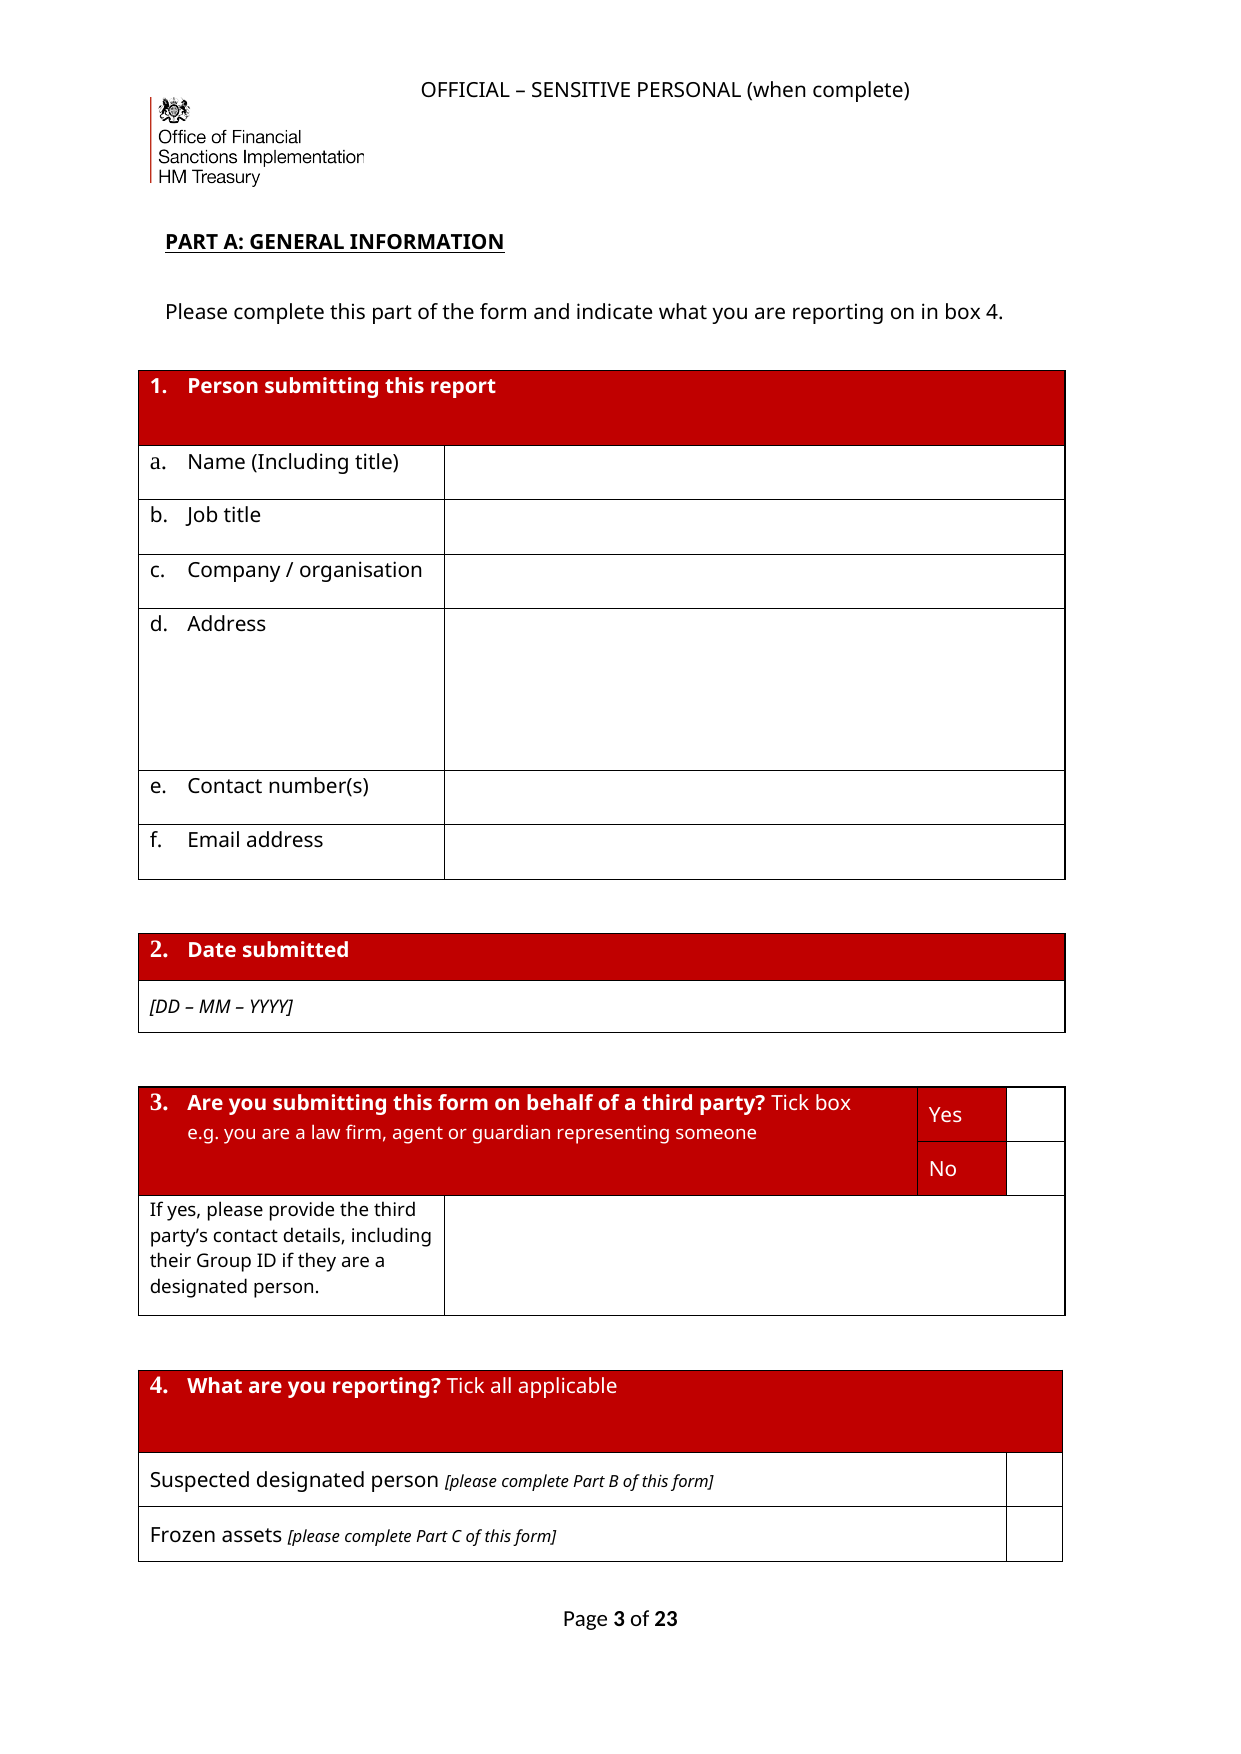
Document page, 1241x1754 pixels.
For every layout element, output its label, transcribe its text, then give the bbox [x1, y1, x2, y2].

table_cell [445, 609, 1064, 770]
table_cell Name (Including title) [139, 446, 444, 499]
table_header What are you reporting? Tick all applicable [139, 1371, 1062, 1452]
table_cell [445, 555, 1064, 608]
table_header Date submitted [139, 934, 1064, 980]
table_cell [445, 500, 1064, 554]
table_cell [DD – MM – YYYY] [139, 981, 1064, 1032]
table_cell Company / organisation [139, 555, 444, 608]
table_cell [445, 771, 1064, 824]
table_cell Job title [139, 500, 444, 554]
table_cell [1007, 1453, 1062, 1506]
table_cell Suspected designated person [please complete Part B of this form] [139, 1453, 1006, 1506]
table_cell Email address [139, 825, 444, 879]
list Please complete this part of the form and indicate what you are reporting on in box 4. [165, 297, 1090, 325]
table_cell If yes, please provide the third party’s contact details, including their Group ID if they are a designated person. [139, 1196, 444, 1315]
table_header Yes [918, 1088, 1006, 1141]
table_cell Frozen assets [please complete Part C of this form] [139, 1507, 1006, 1561]
table_header Are you submitting this form on behalf of a third party? Tick box e.g. you are a law firm, agent or guardian representing someone [139, 1088, 917, 1195]
table_cell Address [139, 609, 444, 770]
table_cell [445, 825, 1064, 879]
table_header [1007, 1088, 1064, 1141]
table_cell Contact number(s) [139, 771, 444, 824]
table_cell [1007, 1142, 1064, 1195]
table_header Person submitting this report [139, 371, 1064, 445]
table_cell [1007, 1507, 1062, 1561]
table_cell [445, 1196, 1064, 1315]
text PART A: GENERAL INFORMATION [165, 227, 1090, 256]
table_cell [445, 446, 1064, 499]
table_cell No [918, 1142, 1006, 1195]
